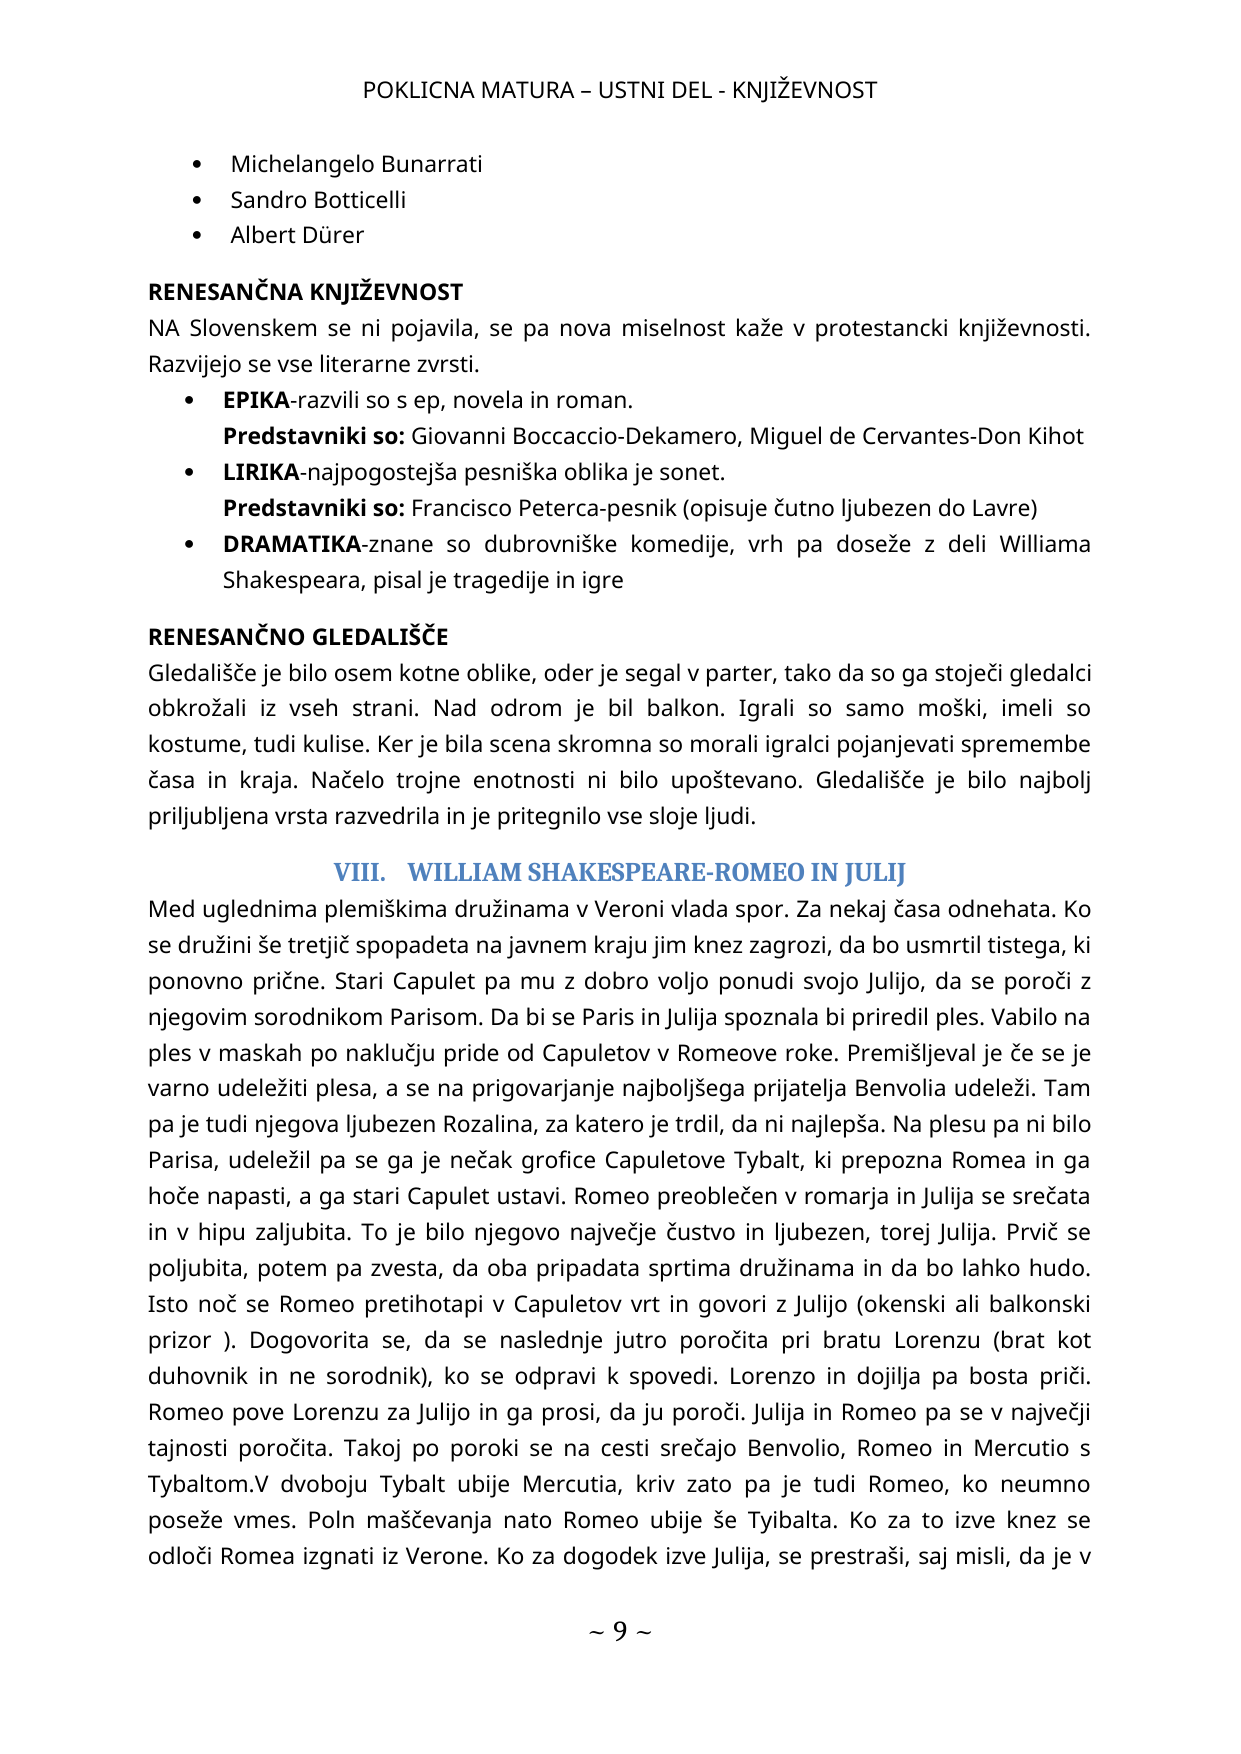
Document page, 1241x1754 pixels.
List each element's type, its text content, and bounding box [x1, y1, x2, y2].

text RENESANČNO GLEDALIŠČE [148, 621, 1093, 652]
text NA Slovenskem se ni pojavila, se pa nova miselnost kaže v protestancki književnosti. Razvijejo se vse literarne zvrsti. [148, 312, 1093, 379]
list Albert Dürer [193, 219, 1093, 251]
list DRAMATIKA-znane so dubrovniške komedije, vrh pa doseže z deli Williama Shakespeara, pisal je tragedije in igre [185, 528, 1093, 595]
list EPIKA-razvili so s ep, novela in roman. [185, 384, 1093, 415]
subtitle WILLIAM SHAKESPEARE-ROMEO IN JULIJ [148, 857, 1093, 888]
text Gledališče je bilo osem kotne oblike, oder je segal v parter, tako da so ga stoječi gledalci obkrožali iz vseh strani. Nad odrom je bil balkon. Igrali so samo moški, imeli so kostume, tudi kulise. Ker je bila scena skromna so morali igralci pojanjevati spremembe časa in kraja. Načelo trojne enotnosti ni bilo upoštevano. Gledališče je bilo najbolj priljubljena vrsta razvedrila in je pritegnilo vse sloje ljudi. [148, 656, 1093, 831]
list Sandro Botticelli [193, 183, 1093, 215]
text RENESANČNA KNJIŽEVNOST [148, 276, 1093, 307]
list LIRIKA-najpogostejša pesniška oblika je sonet. [185, 456, 1093, 487]
list Predstavniki so: Francisco Peterca-pesnik (opisuje čutno ljubezen do Lavre) [223, 492, 1093, 523]
list Predstavniki so: Giovanni Boccaccio-Dekamero, Miguel de Cervantes-Don Kihot [223, 420, 1093, 451]
list Michelangelo Bunarrati [193, 148, 1093, 179]
list Med uglednima plemiškima družinama v Veroni vlada spor. Za nekaj časa odnehata. Ko se družini še tretjič spopadeta na javnem kraju jim knez zagrozi, da bo usmrtil tistega, ki ponovno prične. Stari Capulet pa mu z dobro voljo ponudi svojo Julijo, da se poroči z njegovim sorodnikom Parisom. Da bi se Paris in Julija spoznala bi priredil ples. Vabilo na ples v maskah po naklučju pride od Capuletov v Romeove roke. Premišljeval je če se je varno udeležiti plesa, a se na prigovarjanje najboljšega prijatelja Benvolia udeleži. Tam pa je tudi njegova ljubezen Rozalina, za katero je trdil, da ni najlepša. Na plesu pa ni bilo Parisa, udeležil pa se ga je nečak grofice Capuletove Tybalt, ki prepozna Romea in ga hoče napasti, a ga stari Capulet ustavi. Romeo preoblečen v romarja in Julija se srečata in v hipu zaljubita. To je bilo njegovo največje čustvo in ljubezen, torej Julija. Prvič se poljubita, potem pa zvesta, da oba pripadata sprtima družinama in da bo lahko hudo. Isto noč se Romeo pretihotapi v Capuletov vrt in govori z Julijo (okenski ali balkonski prizor ). Dogovorita se, da se naslednje jutro poročita pri bratu Lorenzu (brat kot duhovnik in ne sorodnik), ko se odpravi k spovedi. Lorenzo in dojilja pa bosta priči. Romeo pove Lorenzu za Julijo in ga prosi, da ju poroči. Julija in Romeo pa se v največji tajnosti poročita. Takoj po poroki se na cesti srečajo Benvolio, Romeo in Mercutio s Tybaltom.V dvoboju Tybalt ubije Mercutia, kriv zato pa je tudi Romeo, ko neumno poseže vmes. Poln maščevanja nato Romeo ubije še Tyibalta. Ko za to izve knez se odloči Romea izgnati iz Verone. Ko za dogodek izve Julija, se prestraši, saj misli, da je v [148, 893, 1093, 1571]
